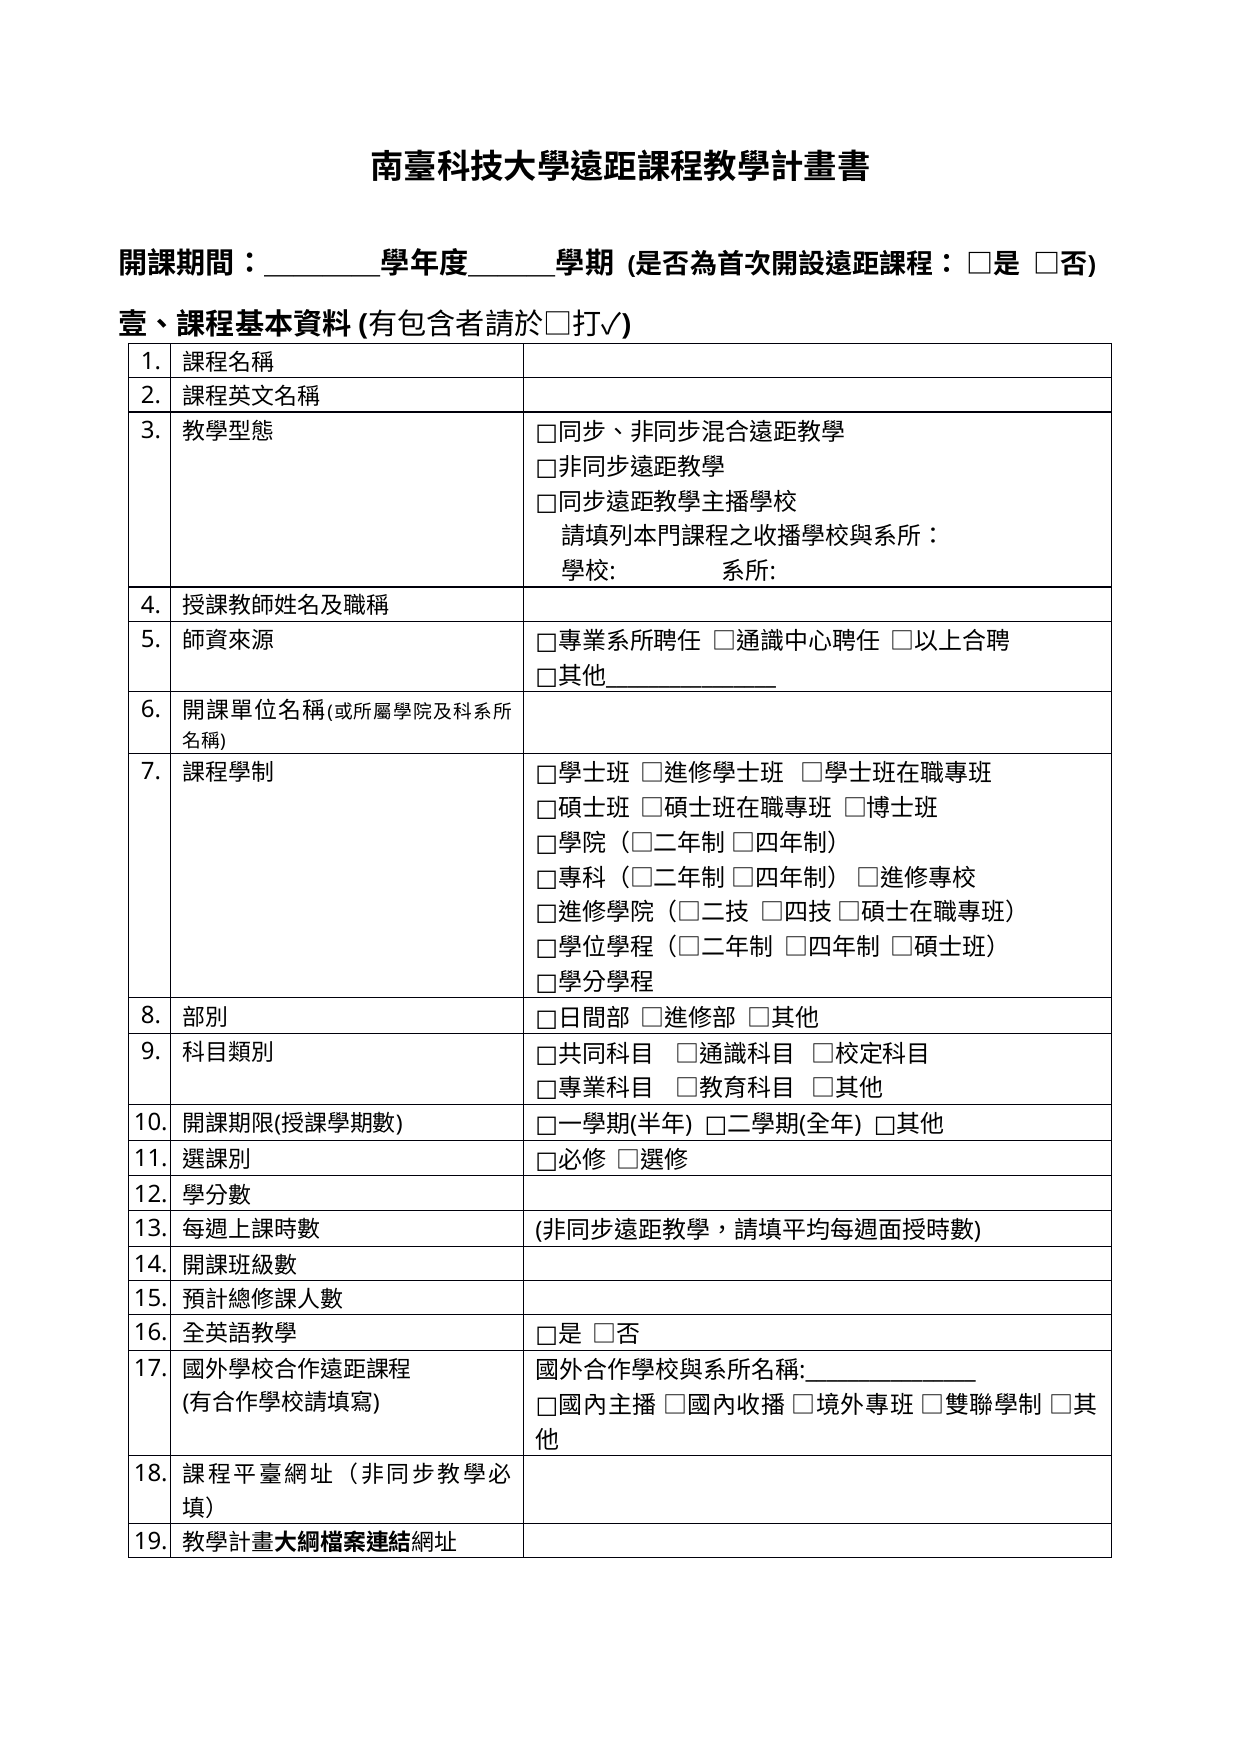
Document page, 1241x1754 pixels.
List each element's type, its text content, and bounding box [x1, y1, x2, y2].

table_cell 9. [129, 1034, 170, 1104]
table_cell 每週上課時數 [171, 1211, 523, 1246]
table_cell 選課別 [171, 1141, 523, 1175]
table_cell 部別 [171, 998, 523, 1033]
table_cell [524, 588, 1111, 621]
table_cell □學士班 □進修學士班 □學士班在職專班 □碩士班 □碩士班在職專班 □博士班 □學院（□二年制 □四年制） □專科（□二年制 □四年制） □進修專校 □進修學院（□二技 □四技 □碩士在職專班） □學位學程（□二年制 □四年制 □碩士班） □學分學程 [524, 754, 1111, 997]
table_cell 2. [129, 378, 170, 411]
table_cell 6. [129, 692, 170, 753]
table_cell 課程英文名稱 [171, 378, 523, 411]
table_cell 16. [129, 1315, 170, 1350]
table_cell [524, 1247, 1111, 1280]
table_cell [524, 378, 1111, 411]
table_cell [524, 692, 1111, 753]
table_cell 5. [129, 622, 170, 691]
table_cell 18. [129, 1456, 170, 1523]
table_cell [524, 1281, 1111, 1314]
table_cell □共同科目 □通識科目 □校定科目 □專業科目 □教育科目 □其他 [524, 1034, 1111, 1104]
table_cell [524, 1176, 1111, 1210]
table_cell (非同步遠距教學，請填平均每週面授時數) [524, 1211, 1111, 1246]
table_cell 7. [129, 754, 170, 997]
table_cell 10. [129, 1105, 170, 1139]
table_header 課程名稱 [171, 344, 523, 377]
table_cell 預計總修課人數 [171, 1281, 523, 1314]
table_cell 國外合作學校與系所名稱:________________ □國內主播 □國內收播 □境外專班 □雙聯學制 □其他 [524, 1351, 1111, 1455]
table_cell 教學計畫大綱檔案連結網址 [171, 1524, 523, 1557]
table_cell 13. [129, 1211, 170, 1246]
table_cell 4. [129, 588, 170, 621]
table_cell 授課教師姓名及職稱 [171, 588, 523, 621]
table_cell 科目類別 [171, 1034, 523, 1104]
table_cell 8. [129, 998, 170, 1033]
table_cell 教學型態 [171, 413, 523, 586]
table_cell 14. [129, 1247, 170, 1280]
table_header [524, 344, 1111, 377]
table_cell 17. [129, 1351, 170, 1455]
table_cell □一學期(半年) □二學期(全年) □其他 [524, 1105, 1111, 1139]
text 開課期間：＿＿＿＿學年度＿＿＿學期 (是否為首次開設遠距課程： □是 □否) [118, 239, 1192, 282]
table_cell 學分數 [171, 1176, 523, 1210]
text 南臺科技大學遠距課程教學計畫書 [118, 127, 1122, 202]
table_cell 開課單位名稱(或所屬學院及科系所名稱) [171, 692, 523, 753]
table_cell □必修 □選修 [524, 1141, 1111, 1175]
table_cell 3. [129, 413, 170, 586]
table_cell 課程平臺網址（非同步教學必填） [171, 1456, 523, 1523]
table_cell □專業系所聘任 □通識中心聘任 □以上合聘 □其他________________ [524, 622, 1111, 691]
table_cell □同步、非同步混合遠距教學 □非同步遠距教學 □同步遠距教學主播學校 請填列本門課程之收播學校與系所： 學校: 系所: [524, 413, 1111, 586]
table_cell [524, 1524, 1111, 1557]
table_cell [524, 1456, 1111, 1523]
table_cell 開課期限(授課學期數) [171, 1105, 523, 1139]
table_cell 開課班級數 [171, 1247, 523, 1280]
table_cell 11. [129, 1141, 170, 1175]
table_cell 15. [129, 1281, 170, 1314]
table_cell 課程學制 [171, 754, 523, 997]
table_cell 師資來源 [171, 622, 523, 691]
table_header 1. [129, 344, 170, 377]
table_cell 全英語教學 [171, 1315, 523, 1350]
text 壹、課程基本資料 (有包含者請於□打✓) [118, 301, 1122, 343]
table_cell 19. [129, 1524, 170, 1557]
table_cell 12. [129, 1176, 170, 1210]
table_cell 國外學校合作遠距課程 (有合作學校請填寫) [171, 1351, 523, 1455]
table_cell □是 □否 [524, 1315, 1111, 1350]
table_cell □日間部 □進修部 □其他 [524, 998, 1111, 1033]
